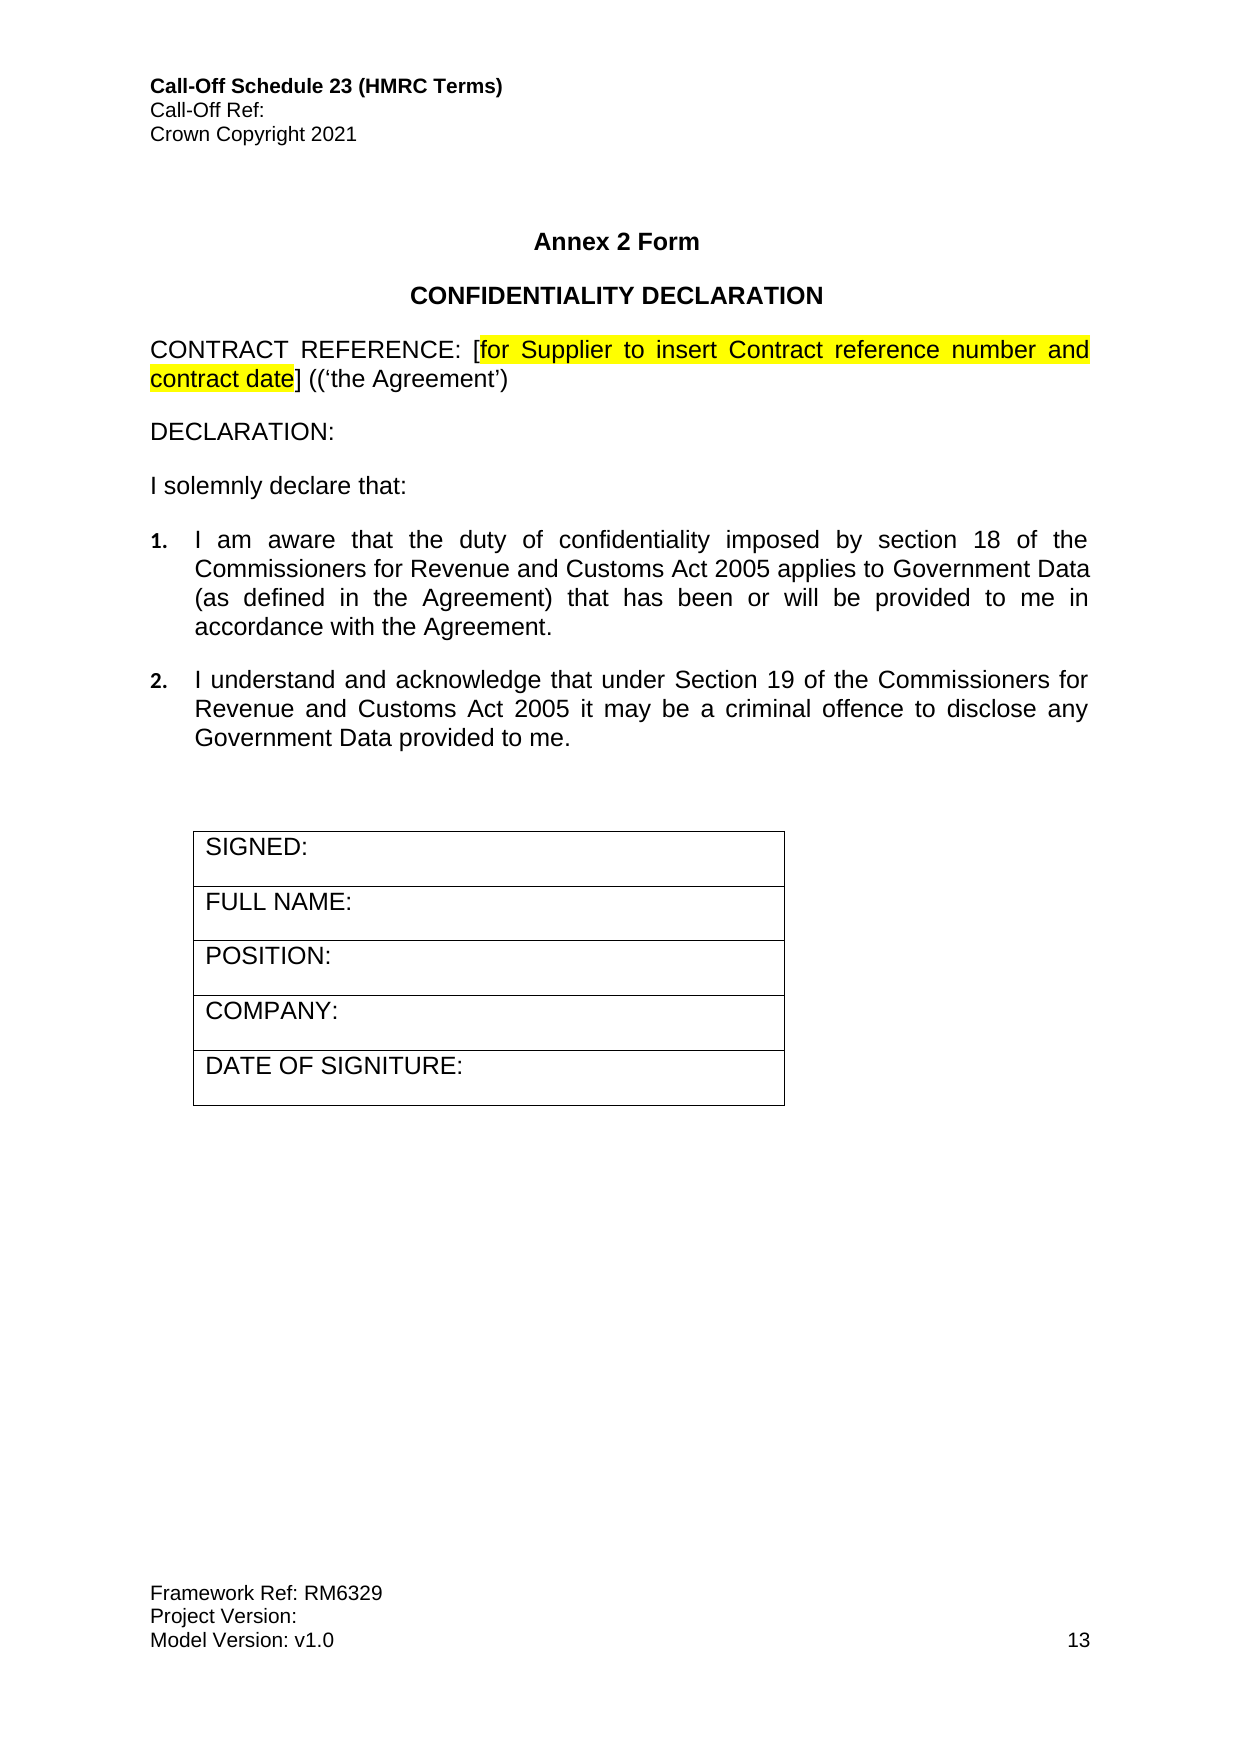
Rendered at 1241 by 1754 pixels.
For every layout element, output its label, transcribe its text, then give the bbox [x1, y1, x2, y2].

text DECLARATION: [150, 417, 1090, 446]
table_cell FULL NAME: [194, 887, 784, 940]
table_cell POSITION: [194, 941, 784, 995]
text CONTRACT REFERENCE: [for Supplier to insert Contract reference number and contract date] ((‘the Agreement’) [150, 335, 1090, 392]
text CONFIDENTIALITY DECLARATION [150, 281, 1090, 310]
list I understand and acknowledge that under Section 19 of the Commissioners for Revenue and Customs Act 2005 it may be a criminal offence to disclose any Government Data provided to me. [150, 665, 1090, 752]
text Annex 2 Form [150, 227, 1090, 256]
text I solemnly declare that: [150, 471, 1090, 500]
list I am aware that the duty of confidentiality imposed by section 18 of the Commissioners for Revenue and Customs Act 2005 applies to Government Data (as defined in the Agreement) that has been or will be provided to me in accordance with the Agreement. [150, 525, 1090, 640]
table_cell COMPANY: [194, 996, 784, 1050]
table_header SIGNED: [194, 832, 784, 886]
table_cell DATE OF SIGNITURE: [194, 1051, 784, 1105]
